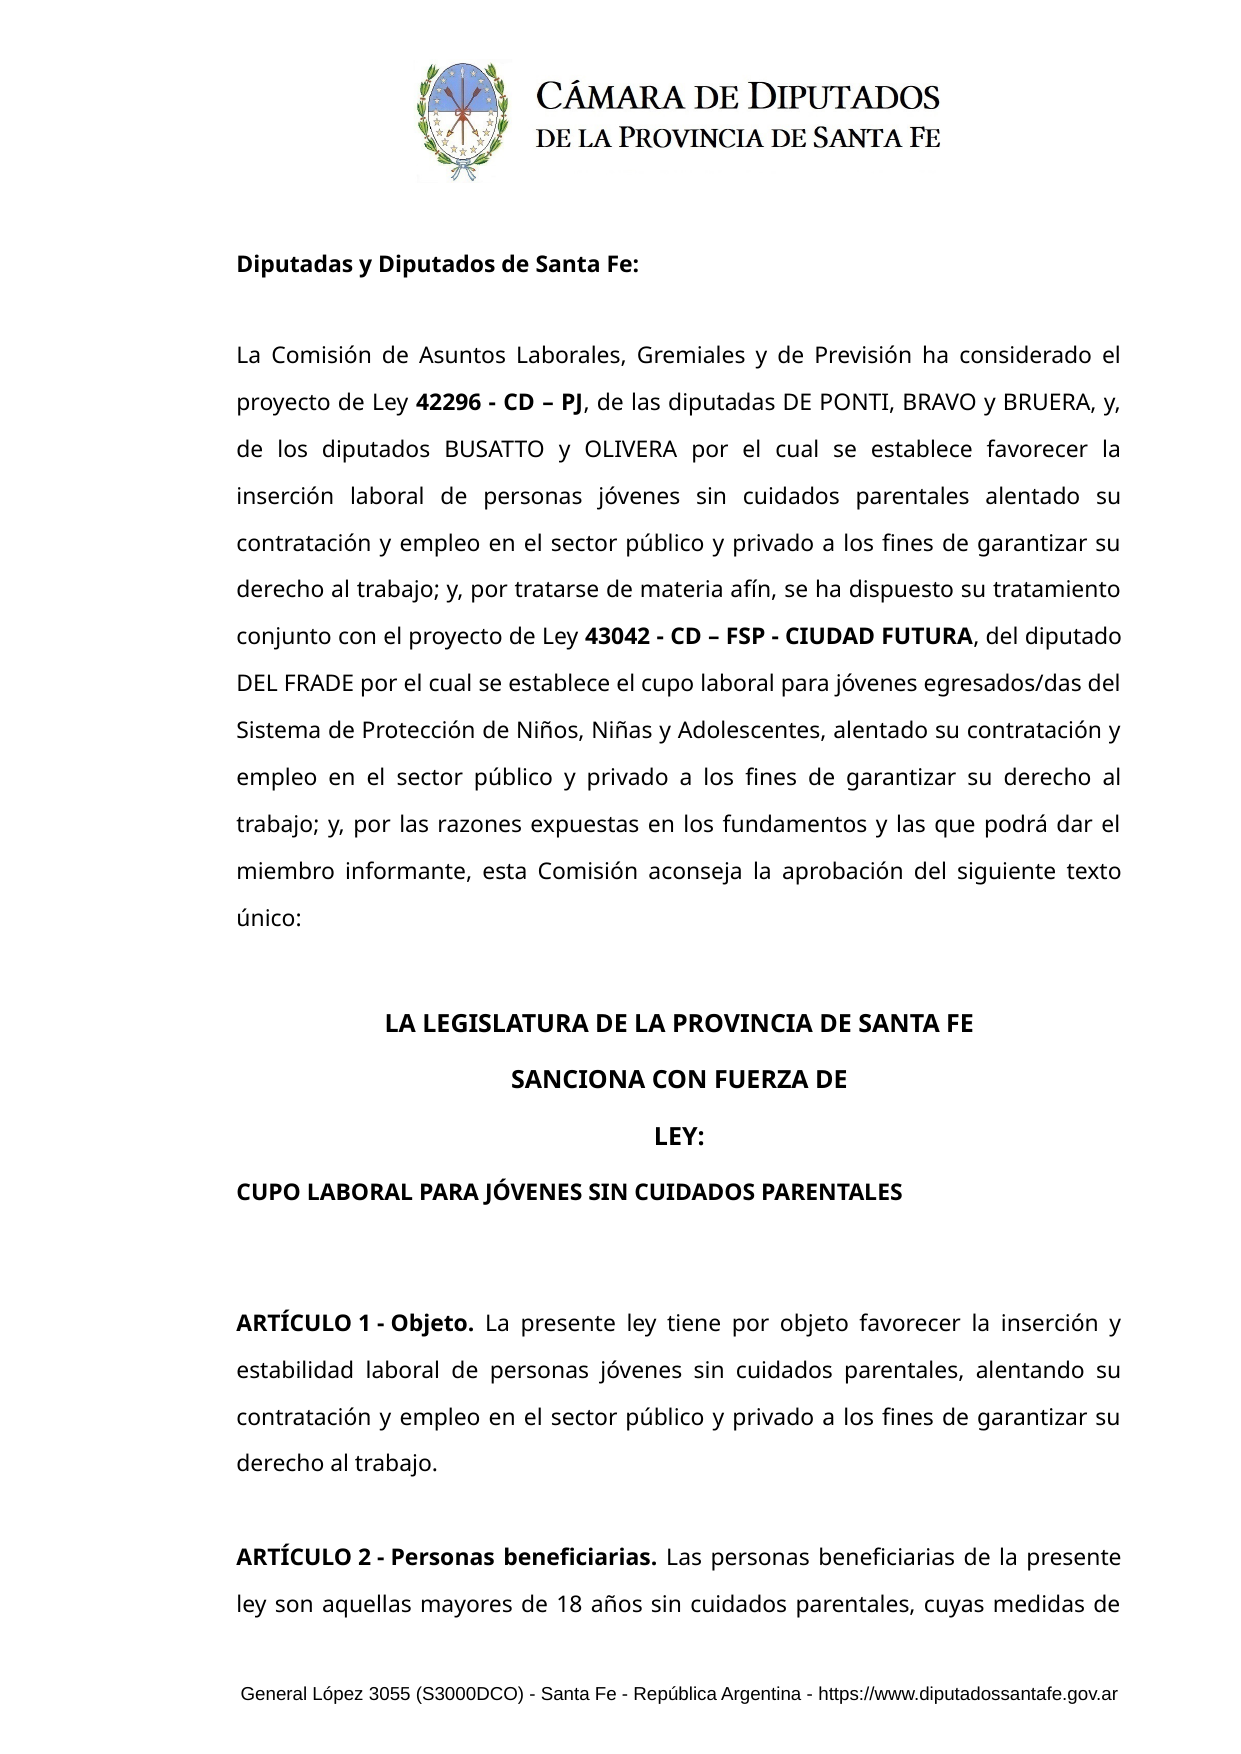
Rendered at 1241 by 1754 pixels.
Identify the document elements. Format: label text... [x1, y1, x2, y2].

text LEY: [236, 1119, 1122, 1153]
list Personas beneficiarias. Las personas beneficiarias de la presente ley son aquellas mayores de 18 años sin cuidados parentales, cuyas medidas de [236, 1541, 1122, 1619]
list Objeto. La presente ley tiene por objeto favorecer la inserción y estabilidad laboral de personas jóvenes sin cuidados parentales, alentando su contratación y empleo en el sector público y privado a los fines de garantizar su derecho al trabajo. [236, 1307, 1122, 1479]
text La Comisión de Asuntos Laborales, Gremiales y de Previsión ha considerado el proyecto de Ley 42296 - CD – PJ, de las diputadas DE PONTI, BRAVO y BRUERA, y, de los diputados BUSATTO y OLIVERA por el cual se establece favorecer la inserción laboral de personas jóvenes sin cuidados parentales alentado su contratación y empleo en el sector público y privado a los fines de garantizar su derecho al trabajo; y, por tratarse de materia afín, se ha dispuesto su tratamiento conjunto con el proyecto de Ley 43042 - CD – FSP - CIUDAD FUTURA, del diputado DEL FRADE por el cual se establece el cupo laboral para jóvenes egresados/das del Sistema de Protección de Niños, Niñas y Adolescentes, alentado su contratación y empleo en el sector público y privado a los fines de garantizar su derecho al trabajo; y, por las razones expuestas en los fundamentos y las que podrá dar el miembro informante, esta Comisión aconseja la aprobación del siguiente texto único: [236, 339, 1122, 933]
subtitle Diputadas y Diputados de Santa Fe: [236, 248, 1122, 280]
text SANCIONA CON FUERZA DE [236, 1062, 1122, 1096]
text LA LEGISLATURA DE LA PROVINCIA DE SANTA FE [236, 1005, 1122, 1039]
picture [413, 59, 945, 183]
text CUPO LABORAL PARA JÓVENES SIN CUIDADOS PARENTALES [236, 1176, 1122, 1207]
